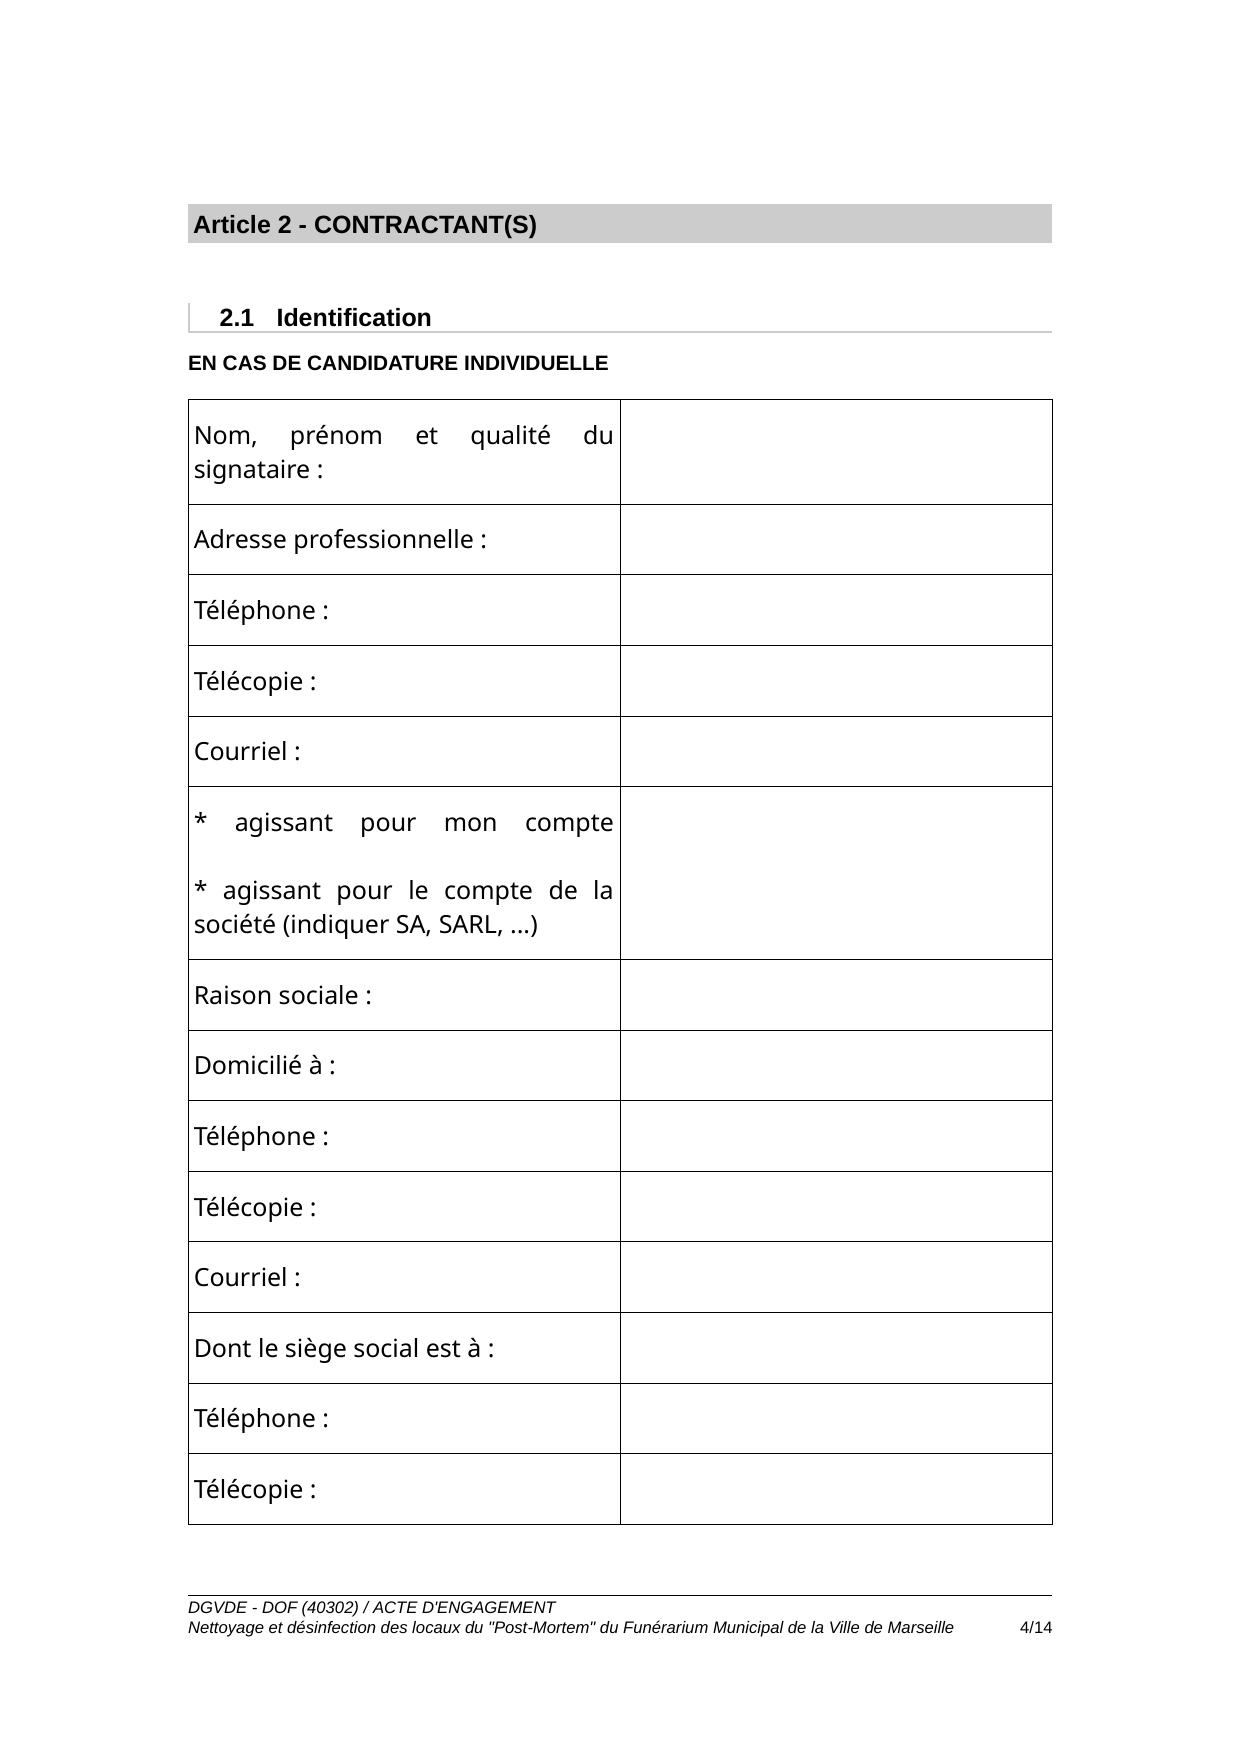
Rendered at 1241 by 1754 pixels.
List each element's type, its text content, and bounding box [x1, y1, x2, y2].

table_cell Domicilié à : [189, 1031, 620, 1100]
table_cell [621, 717, 1052, 786]
table_cell [621, 1031, 1052, 1100]
table_cell [621, 646, 1052, 716]
table_cell [621, 1454, 1052, 1524]
table_cell [621, 787, 1052, 959]
table_cell [621, 505, 1052, 574]
table_cell [621, 960, 1052, 1029]
table_cell Dont le siège social est à : [189, 1313, 620, 1383]
table_cell [621, 1172, 1052, 1241]
subtitle CONTRACTANT(S) [190, 207, 1050, 241]
table_cell Téléphone : [189, 1101, 620, 1171]
table_cell [621, 1384, 1052, 1453]
table_cell Raison sociale : [189, 960, 620, 1029]
table_cell Courriel : [189, 1242, 620, 1312]
table_cell [621, 1313, 1052, 1383]
table_cell Télécopie : [189, 1172, 620, 1241]
table_cell Télécopie : [189, 646, 620, 716]
table_cell Courriel : [189, 717, 620, 786]
subtitle Identification [188, 302, 1052, 331]
table_cell Télécopie : [189, 1454, 620, 1524]
table_header [621, 400, 1052, 504]
text EN CAS DE CANDIDATURE INDIVIDUELLE [188, 351, 1052, 375]
table_cell * agissant pour mon compte * agissant pour le compte de la société (indiquer SA, SARL, ...) [189, 787, 620, 959]
table_cell [621, 575, 1052, 645]
table_header Nom, prénom et qualité du signataire : [189, 400, 620, 504]
table_cell Adresse professionnelle : [189, 505, 620, 574]
table_cell [621, 1101, 1052, 1171]
table_cell Téléphone : [189, 1384, 620, 1453]
table_cell Téléphone : [189, 575, 620, 645]
table_cell [621, 1242, 1052, 1312]
